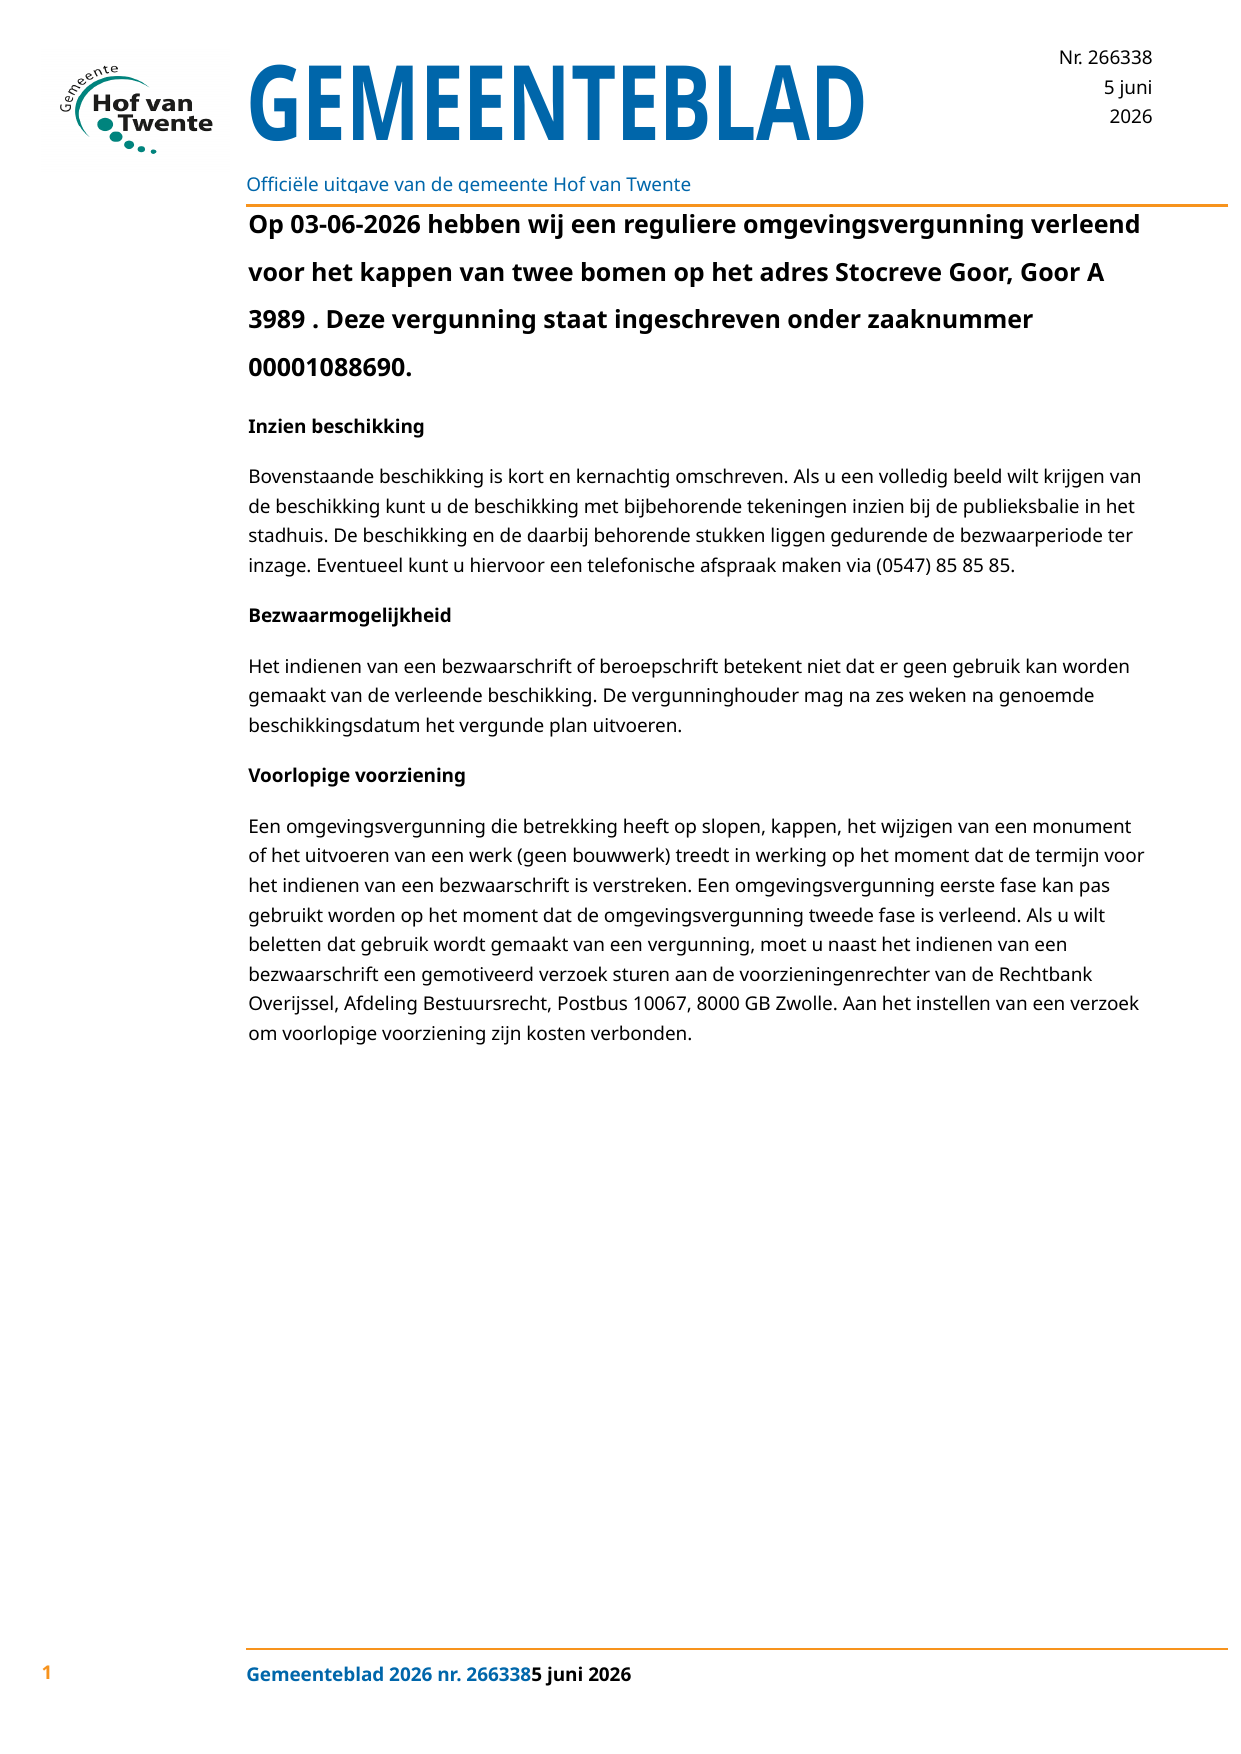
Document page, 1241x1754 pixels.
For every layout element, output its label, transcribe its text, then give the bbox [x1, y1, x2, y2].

text Bezwaarmogelijkheid [248, 603, 1152, 628]
text Op 03-06-2026 hebben wij een reguliere omgevingsvergunning verleend voor het kappen van twee bomen op het adres Stocreve Goor, Goor A 3989 . Deze vergunning staat ingeschreven onder zaaknummer 00001088690. [248, 207, 1152, 384]
picture [41, 47, 231, 172]
text Voorlopige voorziening [248, 763, 1152, 788]
text Een omgevingsvergunning die betrekking heeft op slopen, kappen, het wijzigen van een monument of het uitvoeren van een werk (geen bouwwerk) treedt in werking op het moment dat de termijn voor het indienen van een bezwaarschrift is verstreken. Een omgevingsvergunning eerste fase kan pas gebruikt worden op het moment dat de omgevingsvergunning tweede fase is verleend. Als u wilt beletten dat gebruik wordt gemaakt van een vergunning, moet u naast het indienen van een bezwaarschrift een gemotiveerd verzoek sturen aan de voorzieningenrechter van de Rechtbank Overijssel, Afdeling Bestuursrecht, Postbus 10067, 8000 GB Zwolle. Aan het instellen van een verzoek om voorlopige voorziening zijn kosten verbonden. [248, 813, 1152, 1046]
text Het indienen van een bezwaarschrift of beroepschrift betekent niet dat er geen gebruik kan worden gemaakt van de verleende beschikking. De vergunninghouder mag na zes weken na genoemde beschikkingsdatum het vergunde plan uitvoeren. [248, 653, 1152, 738]
text Inzien beschikking [248, 413, 1152, 439]
text Bovenstaande beschikking is kort en kernachtig omschreven. Als u een volledig beeld wilt krijgen van de beschikking kunt u de beschikking met bijbehorende tekeningen inzien bij de publieksbalie in het stadhuis. De beschikking en de daarbij behorende stukken liggen gedurende de bezwaarperiode ter inzage. Eventueel kunt u hiervoor een telefonische afspraak maken via (0547) 85 85 85. [248, 463, 1152, 578]
